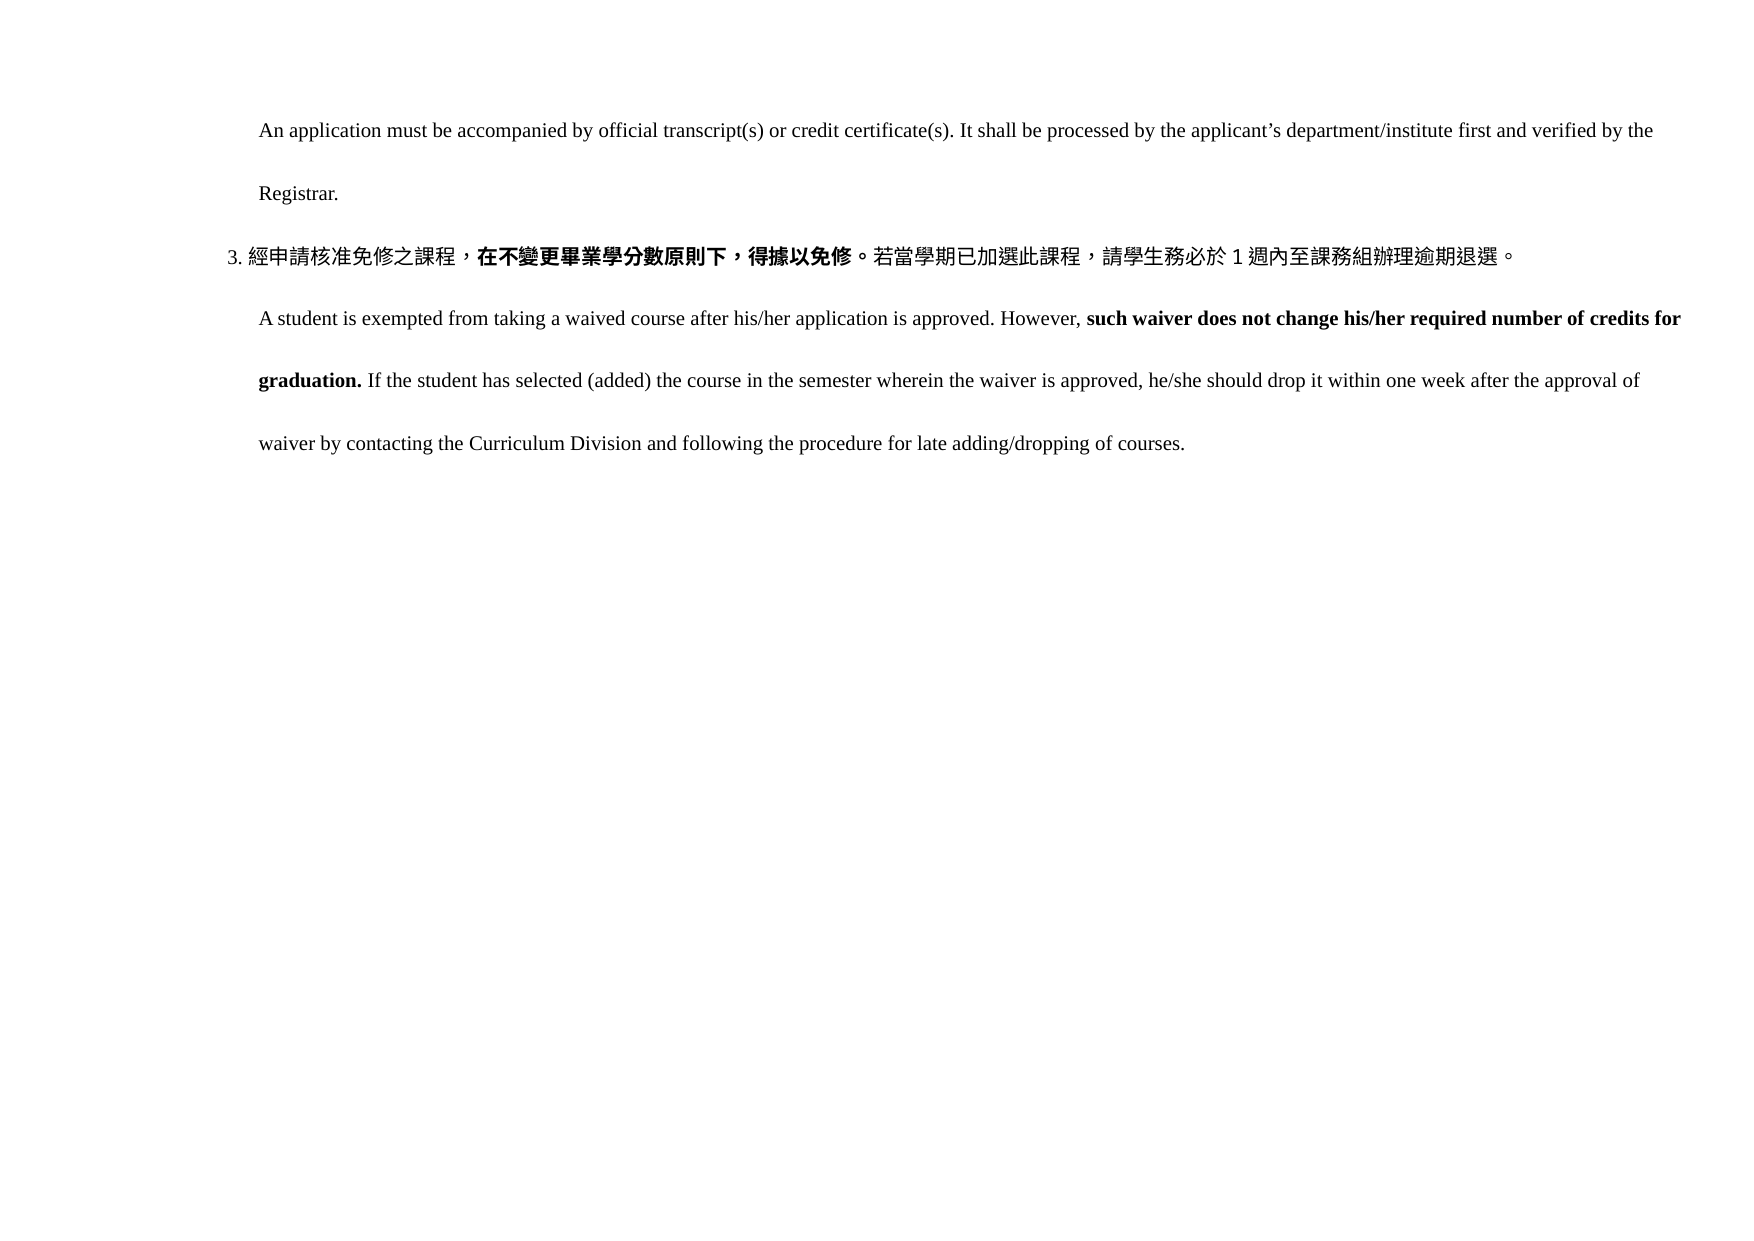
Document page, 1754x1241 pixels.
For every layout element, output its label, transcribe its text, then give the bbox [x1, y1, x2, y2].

text 3. 經申請核准免修之課程，在不變更畢業學分數原則下，得據以免修。若當學期已加選此課程，請學生務必於1週內至課務組辦理逾期退選。 [71, 214, 1683, 276]
text An application must be accompanied by official transcript(s) or credit certificate(s). It shall be processed by the applicant’s department/institute first and verified by the Registrar. [258, 89, 1683, 214]
text A student is exempted from taking a waived course after his/her application is approved. However, such waiver does not change his/her required number of credits for graduation. If the student has selected (added) the course in the semester wherein the waiver is approved, he/she should drop it within one week after the approval of waiver by contacting the Curriculum Division and following the procedure for late adding/dropping of courses. [258, 276, 1683, 464]
